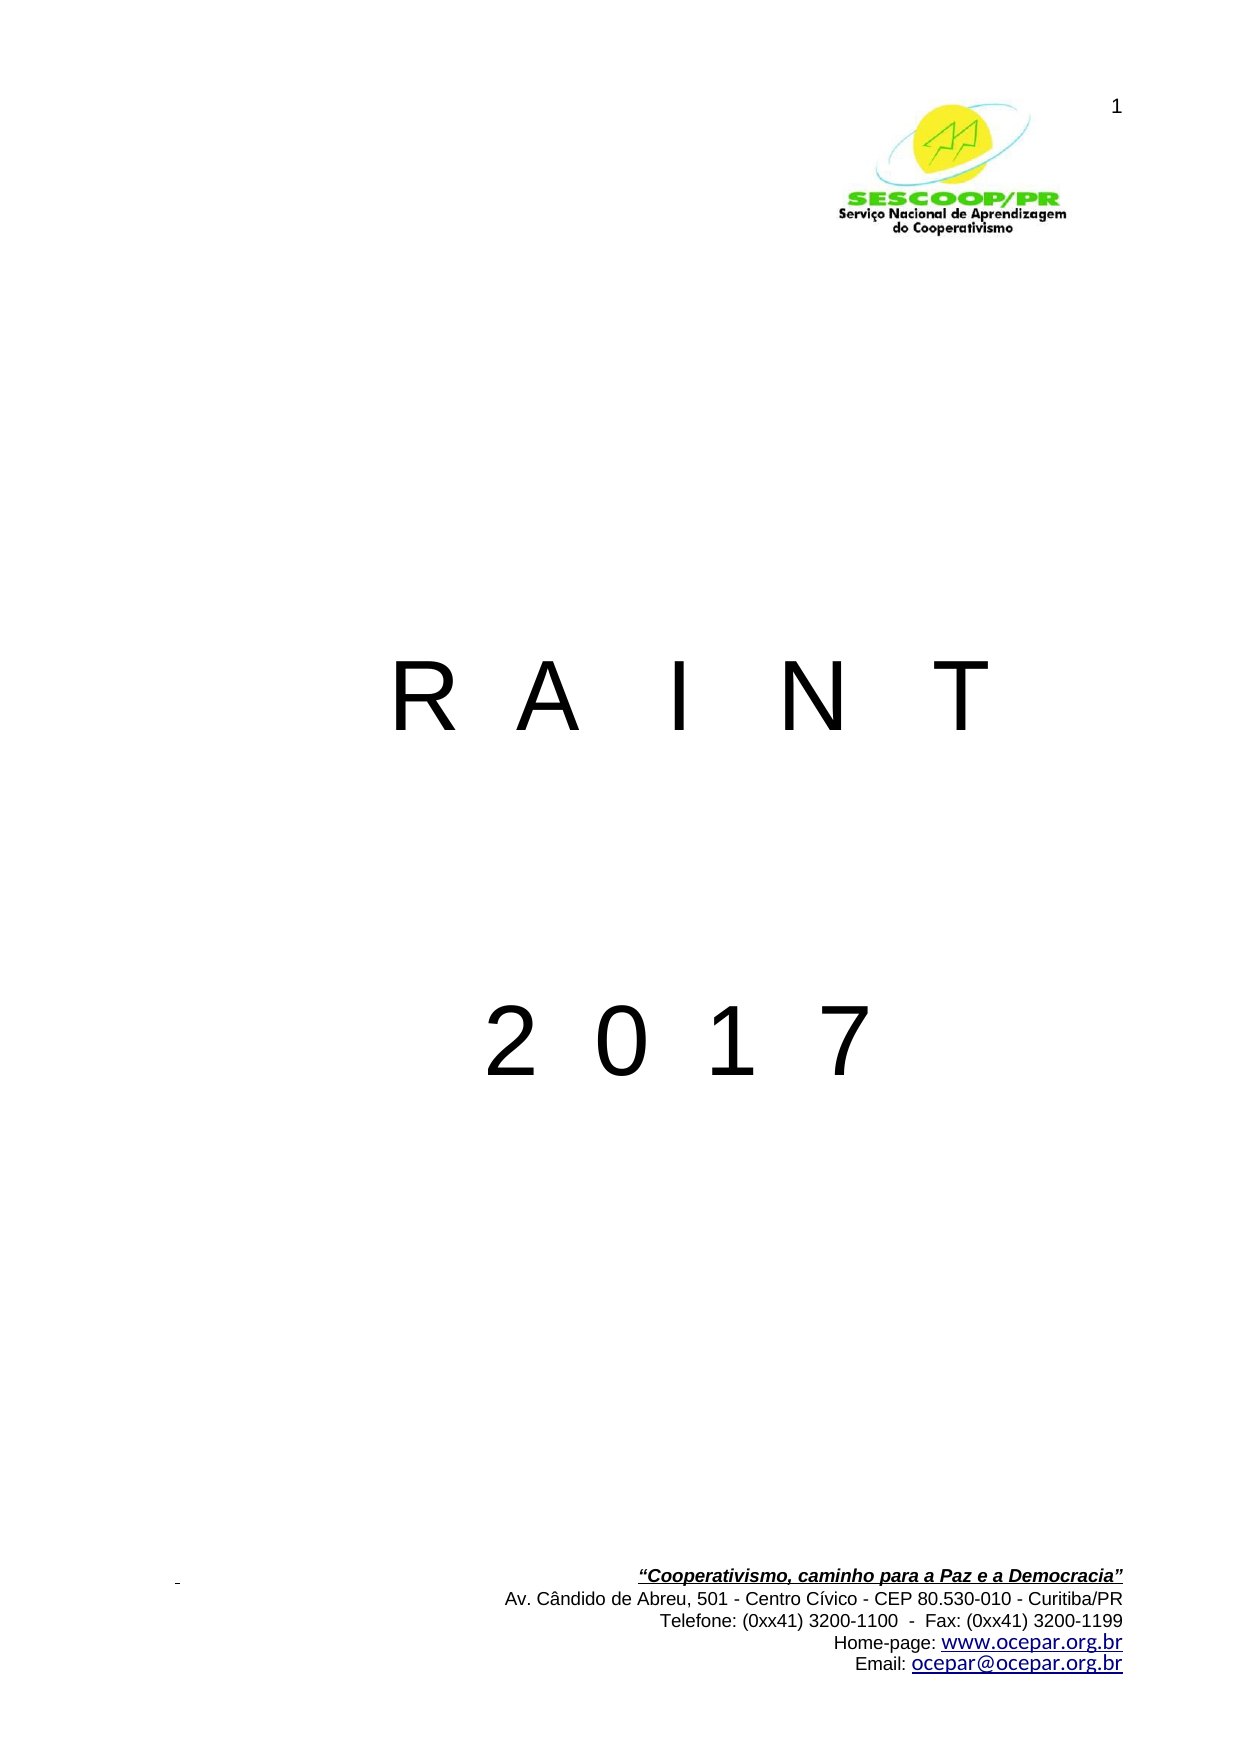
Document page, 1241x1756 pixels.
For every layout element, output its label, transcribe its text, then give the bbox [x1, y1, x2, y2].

text R A I N T 2 0 1 7 [388, 637, 994, 1097]
